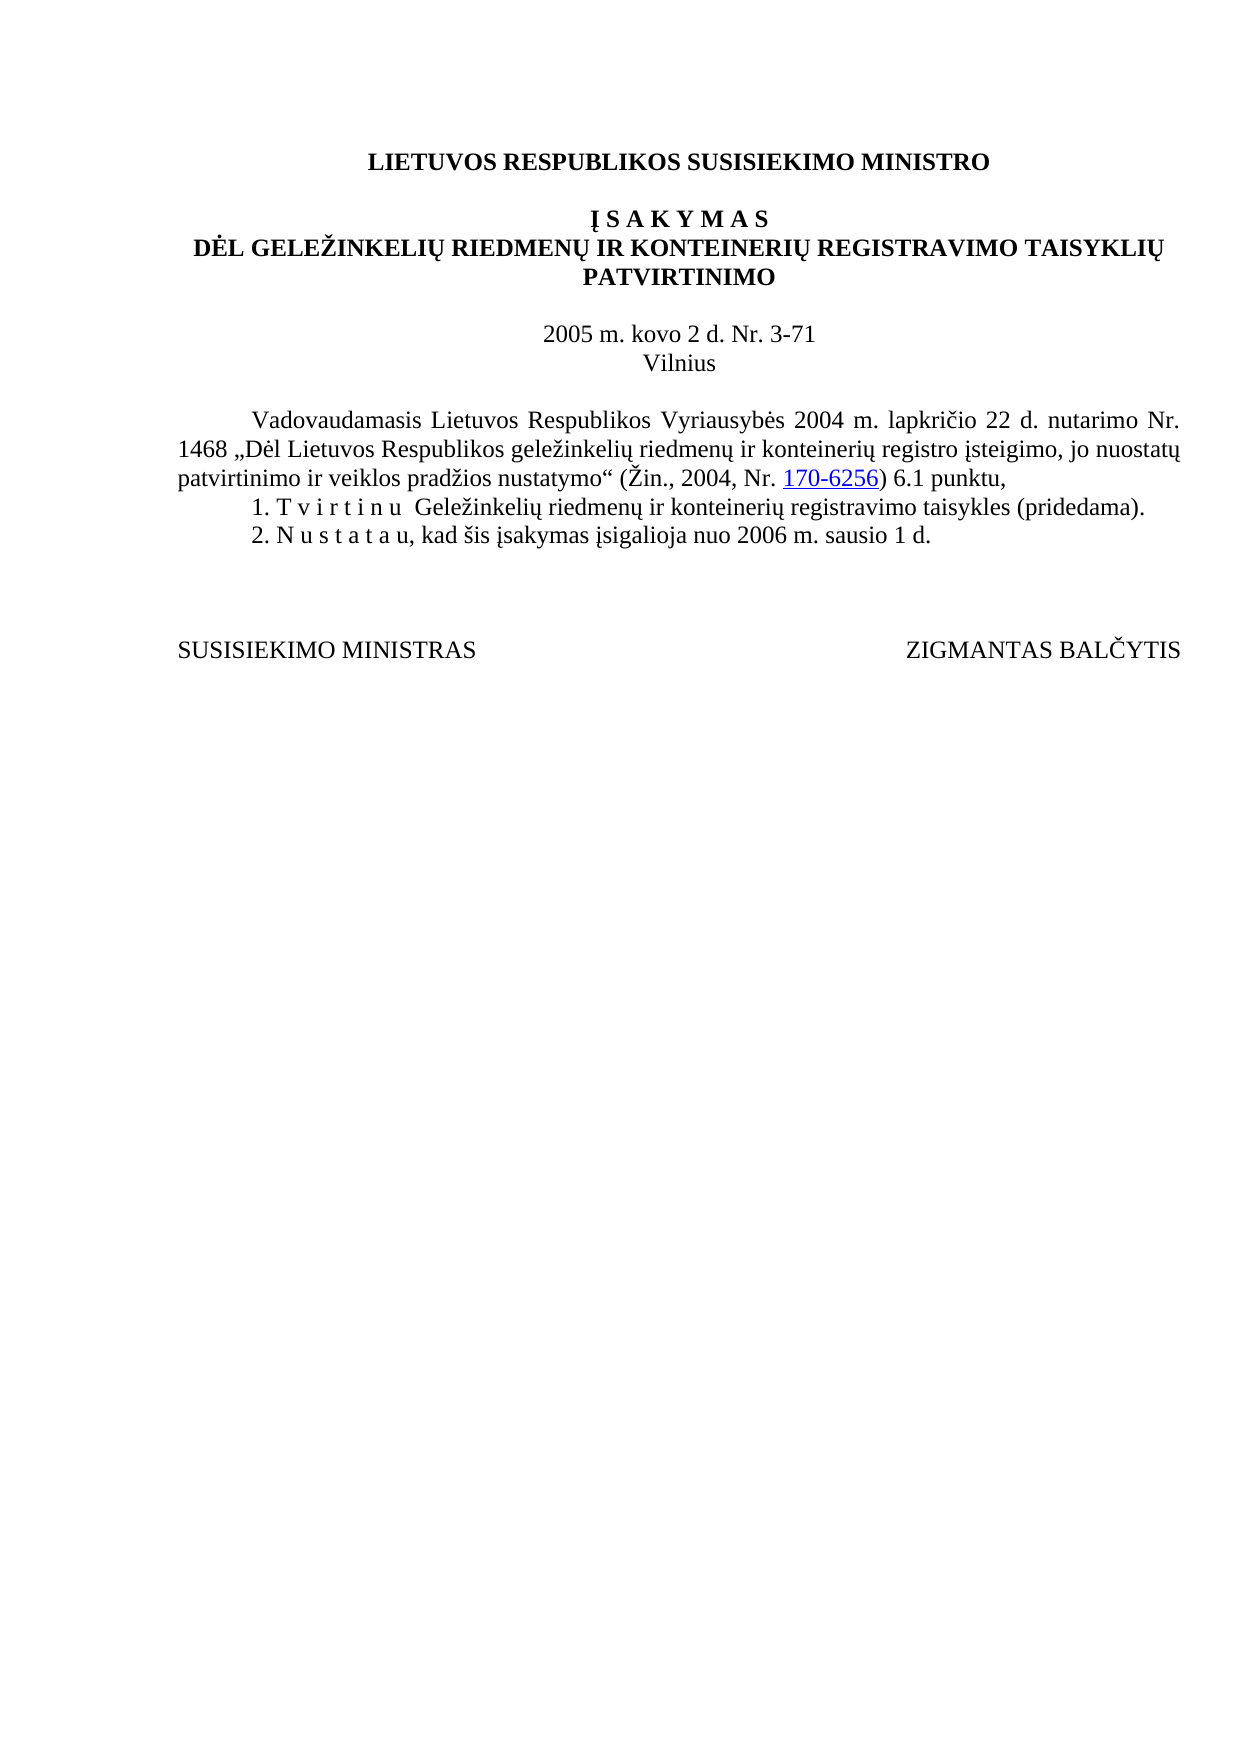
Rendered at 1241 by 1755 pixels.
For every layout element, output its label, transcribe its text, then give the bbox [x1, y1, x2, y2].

text SUSISIEKIMO MINISTRAS ZIGMANTAS BALČYTIS [177, 636, 1181, 664]
text 2. Nustatau, kad šis įsakymas įsigalioja nuo 2006 m. sausio 1 d. [177, 521, 1181, 549]
text Į S A K Y M A S [177, 204, 1181, 233]
text Vadovaudamasis Lietuvos Respublikos Vyriausybės 2004 m. lapkričio 22 d. nutarimo Nr. 1468 „Dėl Lietuvos Respublikos geležinkelių riedmenų ir konteinerių registro įsteigimo, jo nuostatų patvirtinimo ir veiklos pradžios nustatymo“ (Žin., 2004, Nr. 170-6256) 6.1 punktu, [177, 406, 1181, 492]
text DĖL GELEŽINKELIŲ RIEDMENŲ IR KONTEINERIŲ REGISTRAVIMO TAISYKLIŲ PATVIRTINIMO [177, 233, 1181, 291]
text Vilnius [177, 348, 1181, 377]
text 1. Tvirtinu Geležinkelių riedmenų ir konteinerių registravimo taisykles (pridedama). [177, 492, 1181, 521]
text LIETUVOS RESPUBLIKOS SUSISIEKIMO MINISTRO [177, 147, 1181, 176]
text 2005 m. kovo 2 d. Nr. 3-71 [177, 319, 1181, 348]
